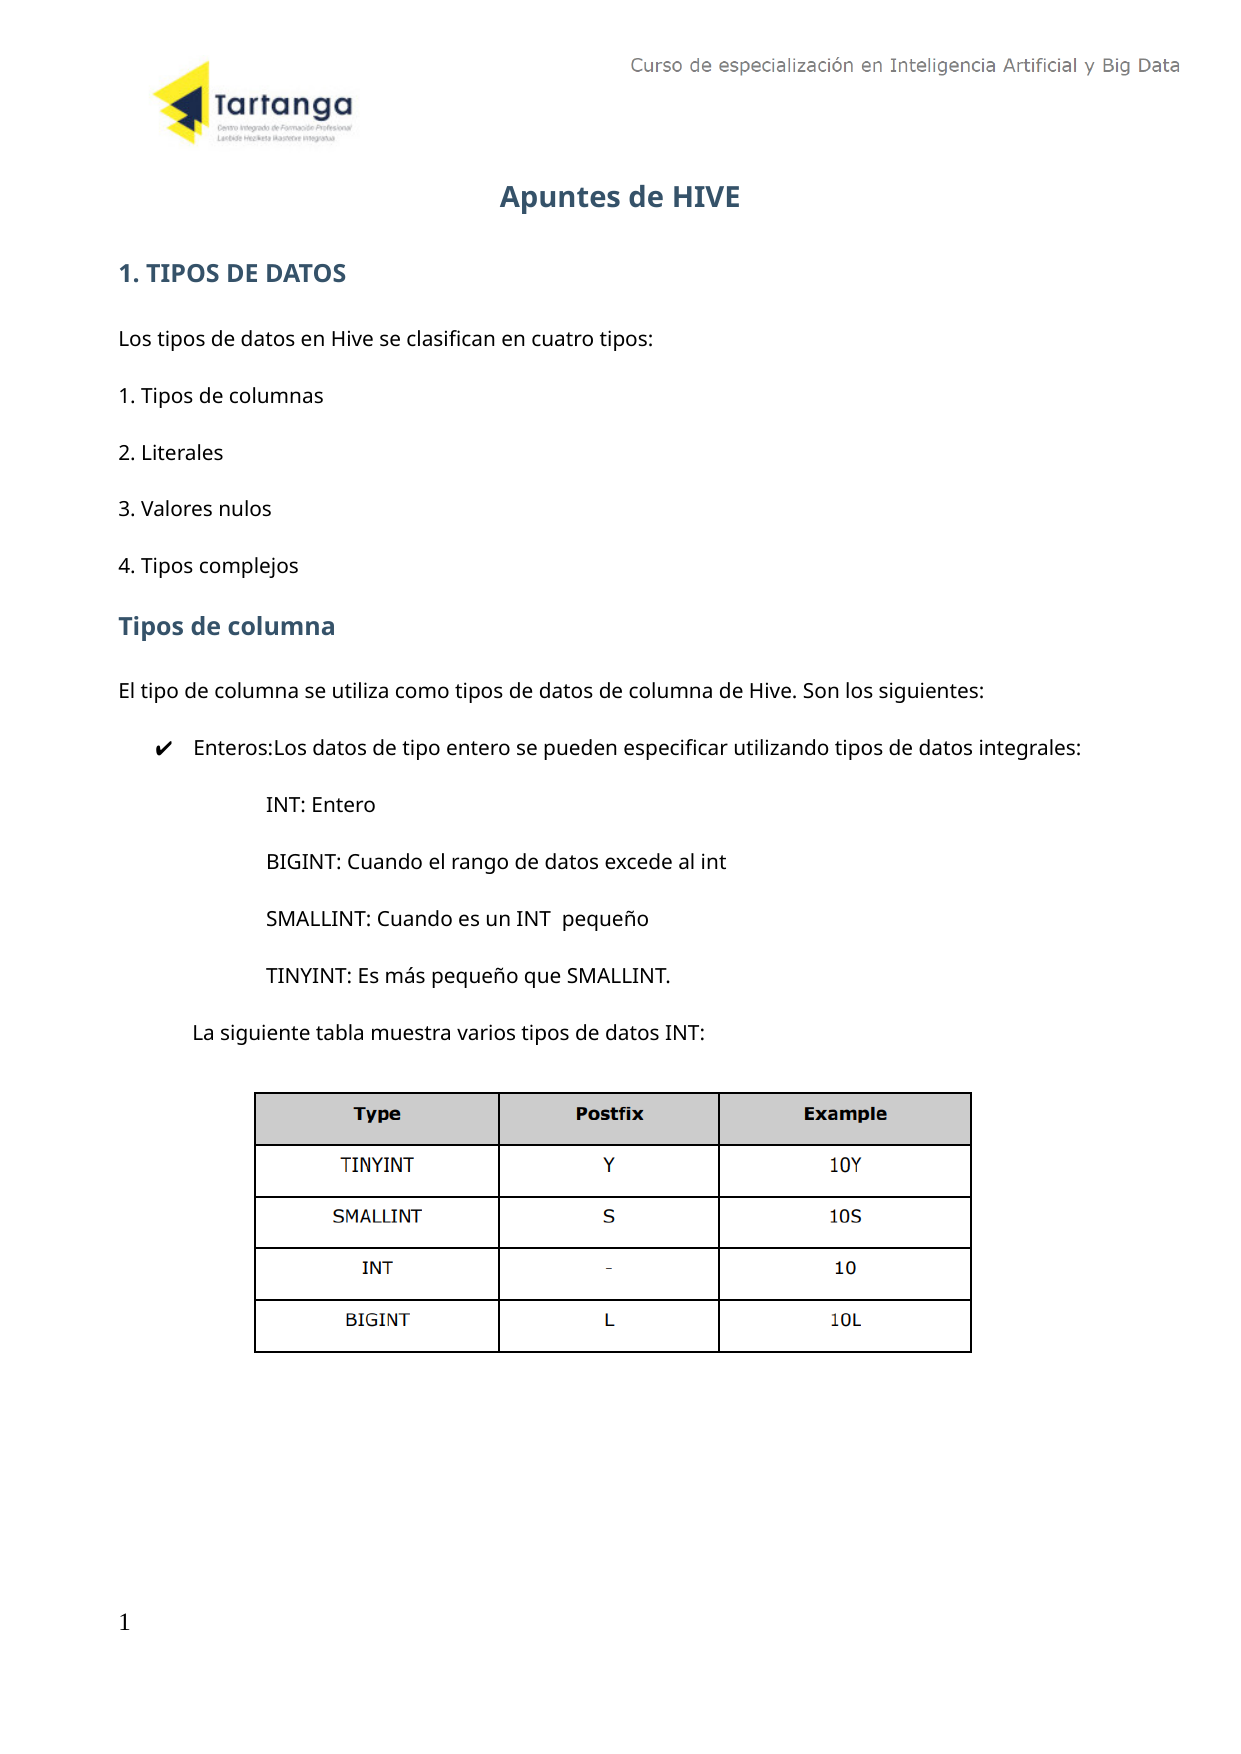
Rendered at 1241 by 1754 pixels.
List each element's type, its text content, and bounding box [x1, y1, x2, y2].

text 1. TIPOS DE DATOS [118, 256, 1122, 290]
picture [240, 1085, 984, 1360]
text Los tipos de datos en Hive se clasifican en cuatro tipos: [118, 324, 1122, 352]
text TINYINT: Es más pequeño que SMALLINT. [266, 961, 1122, 989]
picture [625, 52, 1182, 81]
text La siguiente tabla muestra varios tipos de datos INT: [192, 1018, 1122, 1046]
text 4. Tipos complejos [118, 551, 1122, 580]
list Enteros:Los datos de tipo entero se pueden especificar utilizando tipos de datos integrales: [156, 733, 1122, 762]
text 1. Tipos de columnas [118, 381, 1122, 409]
text SMALLINT: Cuando es un INT pequeño [266, 904, 1122, 932]
text BIGINT: Cuando el rango de datos excede al int [266, 847, 1122, 875]
text Tipos de columna [118, 608, 1122, 642]
text 3. Valores nulos [118, 494, 1122, 523]
text Apuntes de HIVE [118, 176, 1122, 216]
text INT: Entero [266, 790, 1122, 818]
picture [139, 55, 366, 154]
text El tipo de columna se utiliza como tipos de datos de columna de Hive. Son los siguientes: [118, 676, 1122, 705]
text 2. Literales [118, 438, 1122, 466]
